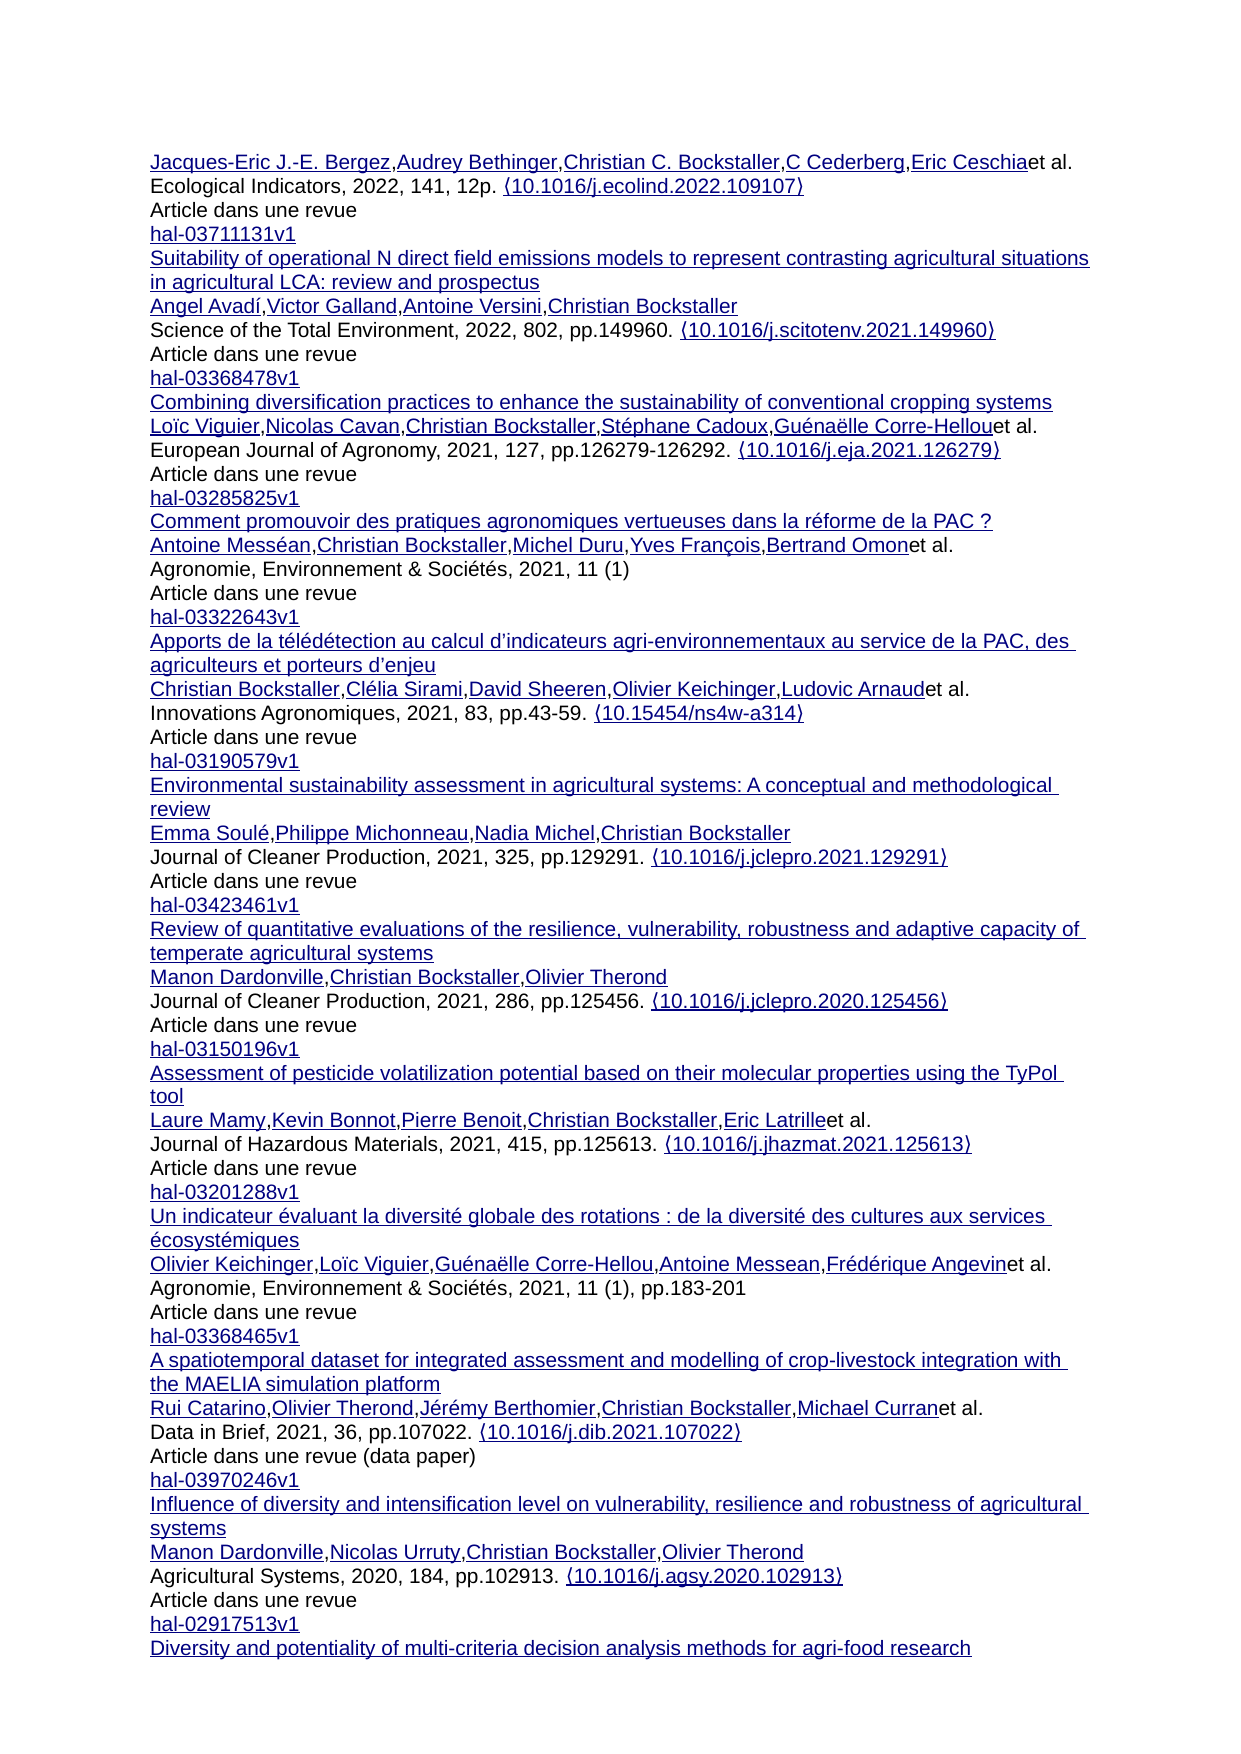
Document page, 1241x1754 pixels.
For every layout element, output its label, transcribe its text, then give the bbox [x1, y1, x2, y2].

table_cell Combining diversification practices to enhance the sustainability of conventional cropping systems Loïc Viguier,Nicolas Cavan,Christian Bockstaller,Stéphane Cadoux,Guénaëlle Corre-Hellouet al. European Journal of Agronomy, 2021, 127, pp.126279-126292. ⟨10.1016/j.eja.2021.126279⟩ Article dans une revue hal-03285825v1 [150, 390, 1090, 509]
table_cell Jacques-Eric J.-E. Bergez,Audrey Bethinger,Christian C. Bockstaller,C Cederberg,Eric Ceschiaet al. Ecological Indicators, 2022, 141, 12p. ⟨10.1016/j.ecolind.2022.109107⟩ Article dans une revue hal-03711131v1 [150, 150, 1090, 246]
table_cell Assessment of pesticide volatilization potential based on their molecular properties using the TyPol tool Laure Mamy,Kevin Bonnot,Pierre Benoit,Christian Bockstaller,Eric Latrilleet al. Journal of Hazardous Materials, 2021, 415, pp.125613. ⟨10.1016/j.jhazmat.2021.125613⟩ Article dans une revue hal-03201288v1 [150, 1060, 1090, 1204]
table_cell Apports de la télédétection au calcul d’indicateurs agri-environnementaux au service de la PAC, des agriculteurs et porteurs d’enjeu Christian Bockstaller,Clélia Sirami,David Sheeren,Olivier Keichinger,Ludovic Arnaudet al. Innovations Agronomiques, 2021, 83, pp.43-59. ⟨10.15454/ns4w-a314⟩ Article dans une revue hal-03190579v1 [150, 629, 1090, 773]
table_cell in agricultural LCA: review and prospectus Angel Avadí,Victor Galland,Antoine Versini,Christian Bockstaller Science of the Total Environment, 2022, 802, pp.149960. ⟨10.1016/j.scitotenv.2021.149960⟩ Article dans une revue hal-03368478v1 [150, 268, 1090, 389]
table_cell Review of quantitative evaluations of the resilience, vulnerability, robustness and adaptive capacity of temperate agricultural systems Manon Dardonville,Christian Bockstaller,Olivier Therond Journal of Cleaner Production, 2021, 286, pp.125456. ⟨10.1016/j.jclepro.2020.125456⟩ Article dans une revue hal-03150196v1 [150, 917, 1090, 1060]
table_cell A spatiotemporal dataset for integrated assessment and modelling of crop-livestock integration with the MAELIA simulation platform Rui Catarino,Olivier Therond,Jérémy Berthomier,Christian Bockstaller,Michael Curranet al. Data in Brief, 2021, 36, pp.107022. ⟨10.1016/j.dib.2021.107022⟩ Article dans une revue (data paper) hal-03970246v1 [150, 1348, 1090, 1492]
table_cell Suitability of operational N direct field emissions models to represent contrasting agricultural situations [150, 246, 1090, 267]
table_cell Comment promouvoir des pratiques agronomiques vertueuses dans la réforme de la PAC ? Antoine Messéan,Christian Bockstaller,Michel Duru,Yves François,Bertrand Omonet al. Agronomie, Environnement & Sociétés, 2021, 11 (1) Article dans une revue hal-03322643v1 [150, 509, 1090, 629]
table_cell Environmental sustainability assessment in agricultural systems: A conceptual and methodological review Emma Soulé,Philippe Michonneau,Nadia Michel,Christian Bockstaller Journal of Cleaner Production, 2021, 325, pp.129291. ⟨10.1016/j.jclepro.2021.129291⟩ Article dans une revue hal-03423461v1 [150, 773, 1090, 917]
table_cell Diversity and potentiality of multi-criteria decision analysis methods for agri-food research [150, 1635, 1090, 1659]
table_cell Un indicateur évaluant la diversité globale des rotations : de la diversité des cultures aux services écosystémiques Olivier Keichinger,Loïc Viguier,Guénaëlle Corre-Hellou,Antoine Messean,Frédérique Angevinet al. Agronomie, Environnement & Sociétés, 2021, 11 (1), pp.183-201 Article dans une revue hal-03368465v1 [150, 1204, 1090, 1348]
table_cell Influence of diversity and intensification level on vulnerability, resilience and robustness of agricultural systems Manon Dardonville,Nicolas Urruty,Christian Bockstaller,Olivier Therond Agricultural Systems, 2020, 184, pp.102913. ⟨10.1016/j.agsy.2020.102913⟩ Article dans une revue hal-02917513v1 [150, 1492, 1090, 1635]
